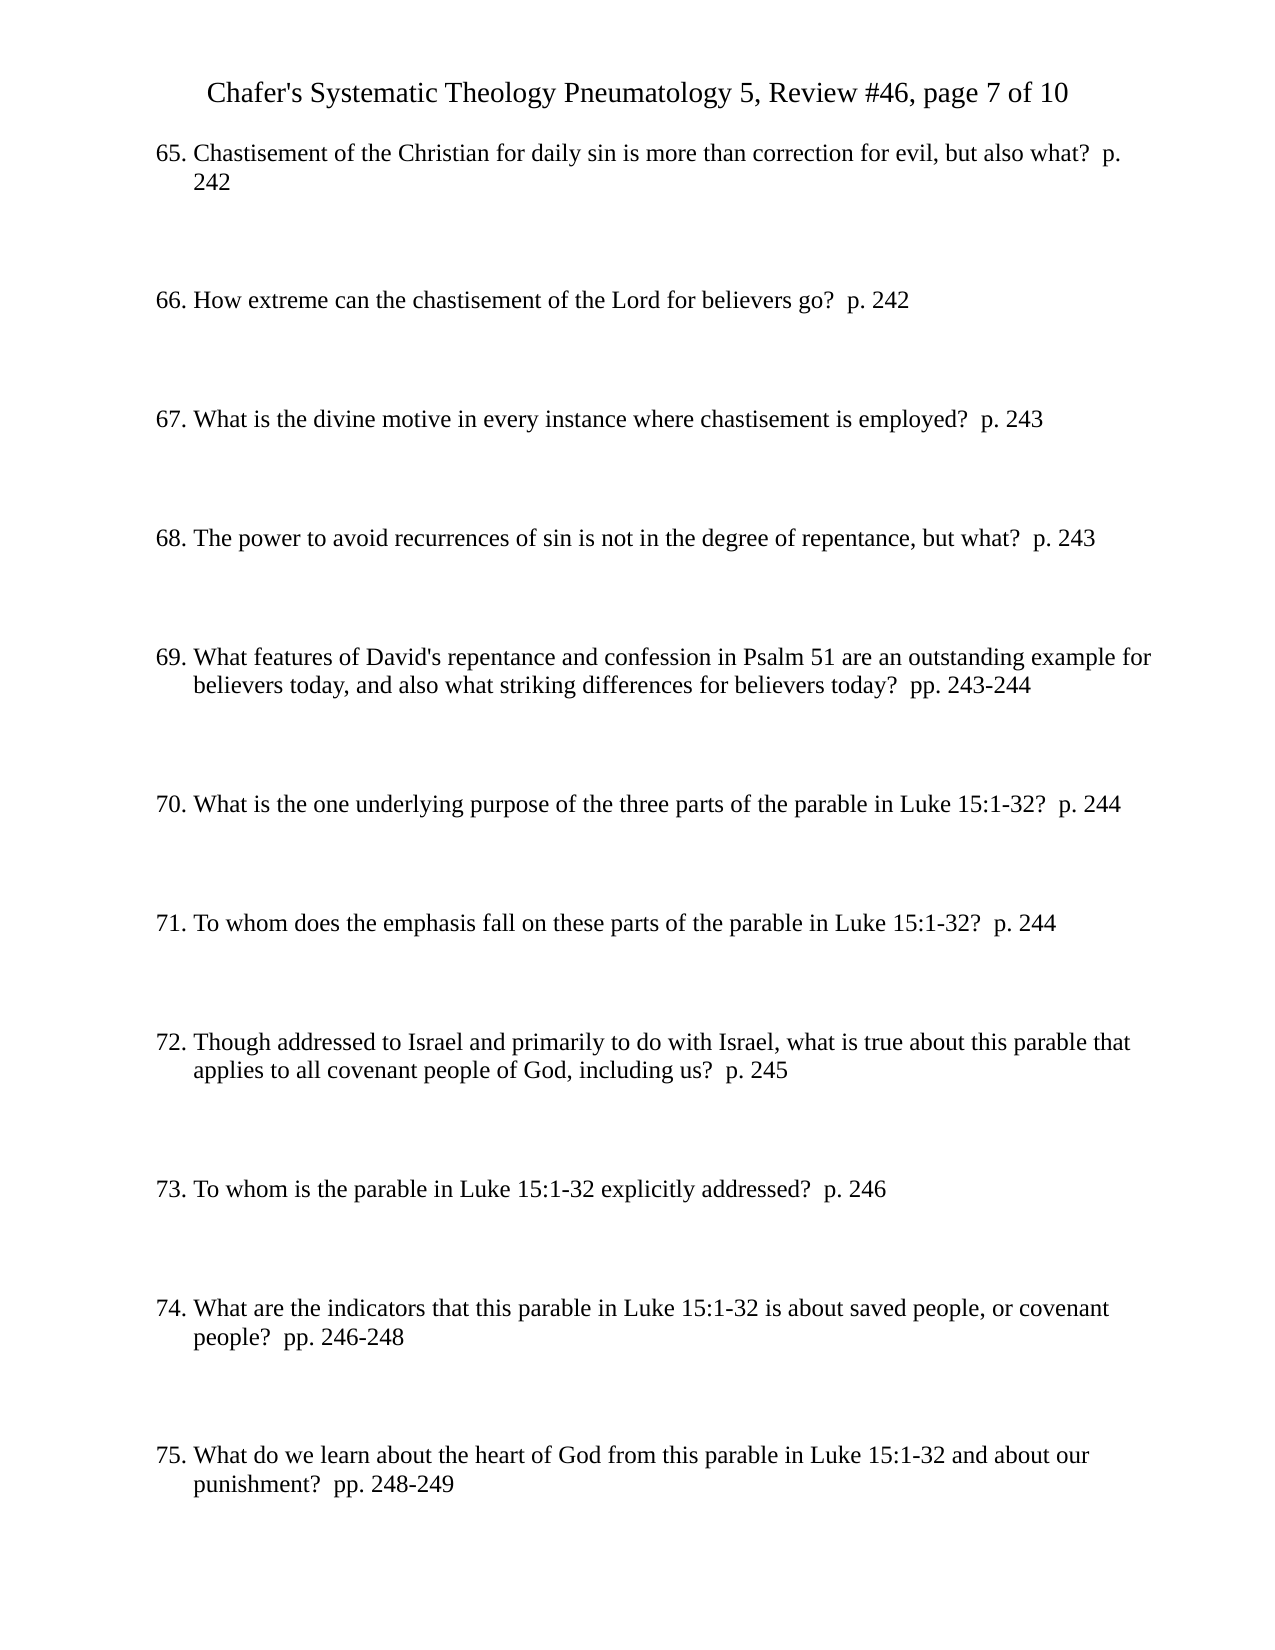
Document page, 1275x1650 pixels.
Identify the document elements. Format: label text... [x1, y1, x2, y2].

list To whom is the parable in Luke 15:1-32 explicitly addressed? p. 246 [156, 1174, 1157, 1203]
list The power to avoid recurrences of sin is not in the degree of repentance, but what? p. 243 [156, 523, 1157, 552]
list To whom does the emphasis fall on these parts of the parable in Luke 15:1-32? p. 244 [156, 908, 1157, 937]
list Though addressed to Israel and primarily to do with Israel, what is true about this parable that applies to all covenant people of God, including us? p. 245 [156, 1027, 1157, 1084]
list What are the indicators that this parable in Luke 15:1-32 is about saved people, or covenant people? pp. 246-248 [156, 1293, 1157, 1351]
list What do we learn about the heart of God from this parable in Luke 15:1-32 and about our punishment? pp. 248-249 [156, 1441, 1157, 1498]
list How extreme can the chastisement of the Lord for believers go? p. 242 [156, 286, 1157, 314]
list Chastisement of the Christian for daily sin is more than correction for evil, but also what? p. 242 [156, 138, 1157, 196]
list What is the divine motive in every instance where chastisement is employed? p. 243 [156, 404, 1157, 433]
list What features of David's repentance and confession in Psalm 51 are an outstanding example for believers today, and also what striking differences for believers today? pp. 243-244 [156, 642, 1157, 699]
list What is the one underlying purpose of the three parts of the parable in Luke 15:1-32? p. 244 [156, 789, 1157, 818]
